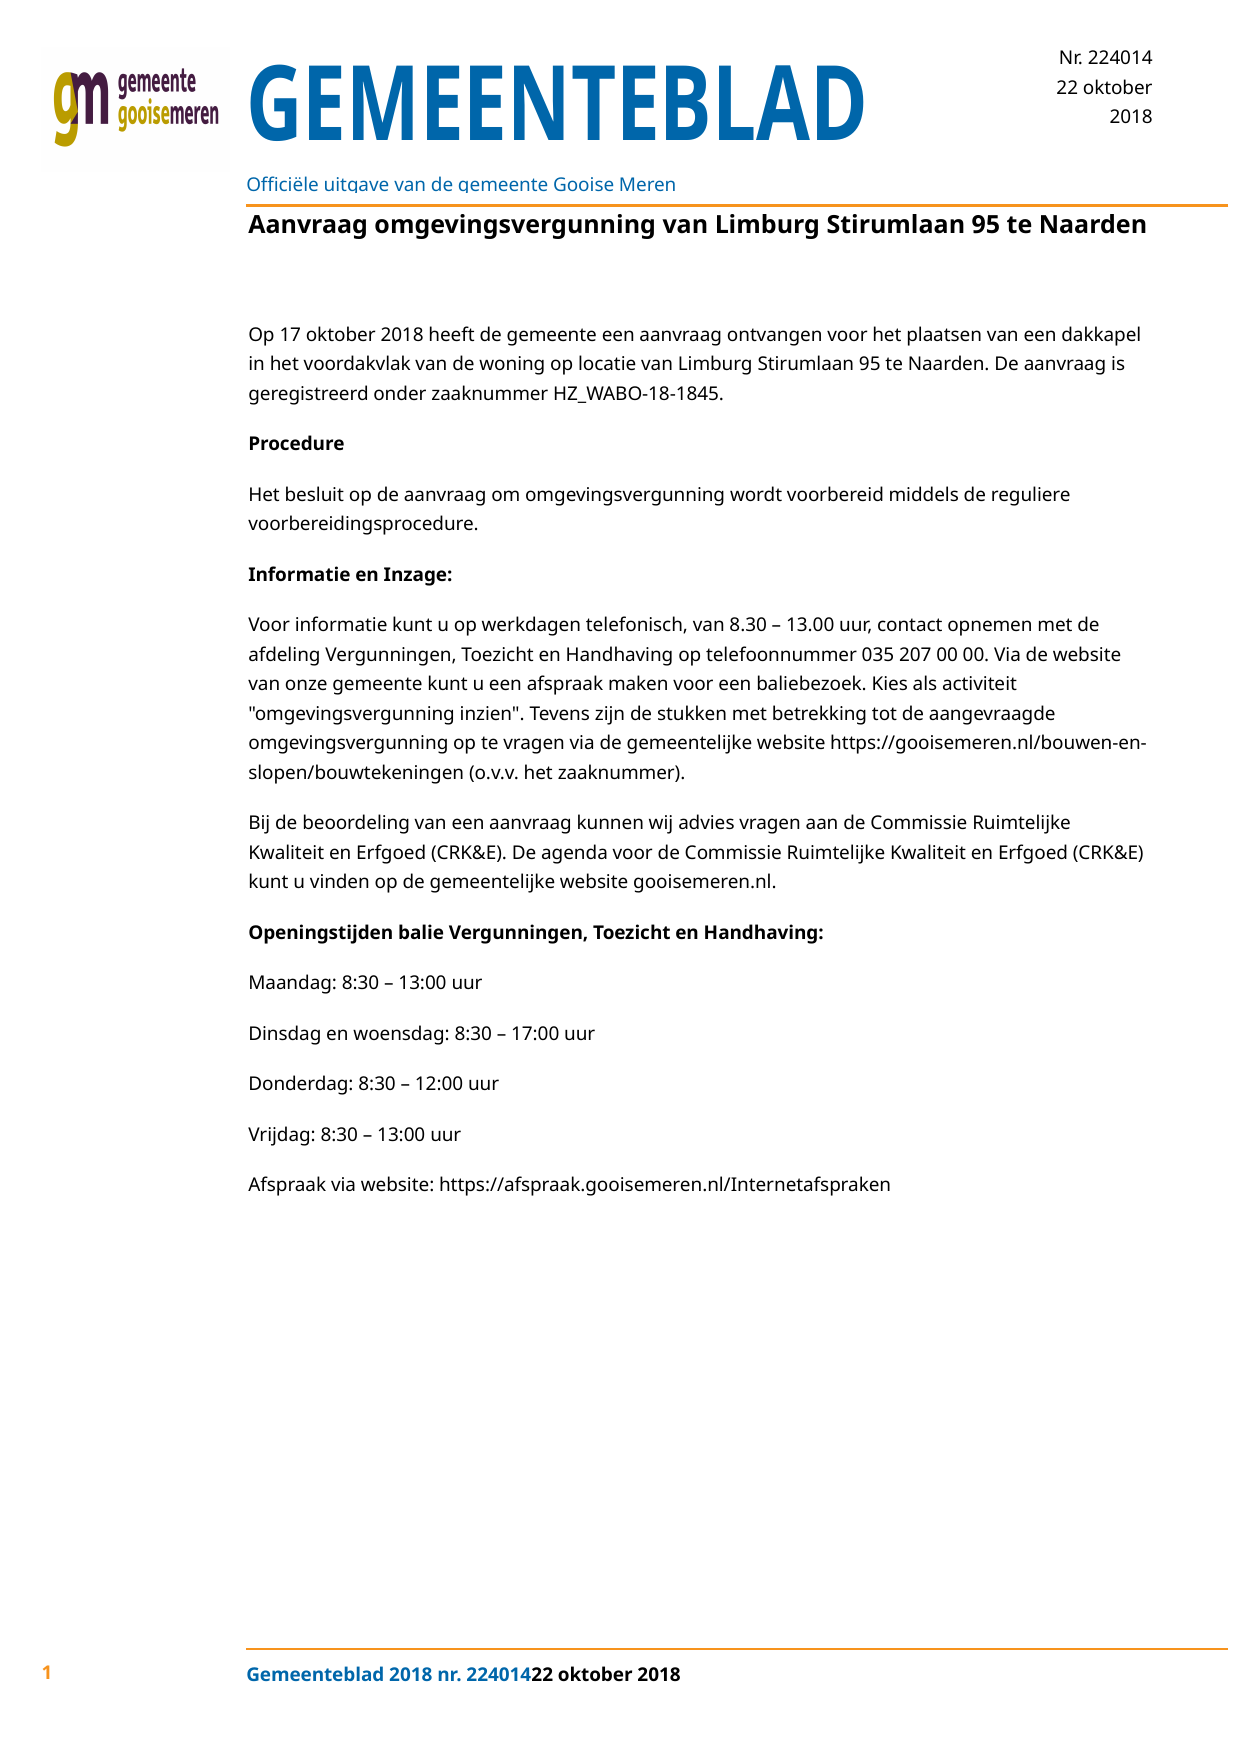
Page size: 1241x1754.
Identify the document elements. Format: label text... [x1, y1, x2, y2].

text Maandag: 8:30 – 13:00 uur [248, 969, 1152, 995]
text Procedure [248, 430, 1152, 456]
text Aanvraag omgevingsvergunning van Limburg Stirumlaan 95 te Naarden [248, 207, 1152, 241]
text Bij de beoordeling van een aanvraag kunnen wij advies vragen aan de Commissie Ruimtelijke Kwaliteit en Erfgoed (CRK&E). De agenda voor de Commissie Ruimtelijke Kwaliteit en Erfgoed (CRK&E) kunt u vinden op de gemeentelijke website gooisemeren.nl. [248, 809, 1152, 894]
text Het besluit op de aanvraag om omgevingsvergunning wordt voorbereid middels de reguliere voorbereidingsprocedure. [248, 481, 1152, 536]
text Vrijdag: 8:30 – 13:00 uur [248, 1121, 1152, 1146]
text Afspraak via website: https://afspraak.gooisemeren.nl/Internetafspraken [248, 1171, 1152, 1197]
text Openingstijden balie Vergunningen, Toezicht en Handhaving: [248, 919, 1152, 945]
text Op 17 oktober 2018 heeft de gemeente een aanvraag ontvangen voor het plaatsen van een dakkapel in het voordakvlak van de woning op locatie van Limburg Stirumlaan 95 te Naarden. De aanvraag is geregistreerd onder zaaknummer HZ_WABO-18-1845. [248, 321, 1152, 406]
text Voor informatie kunt u op werkdagen telefonisch, van 8.30 – 13.00 uur, contact opnemen met de afdeling Vergunningen, Toezicht en Handhaving op telefoonnummer 035 207 00 00. Via de website van onze gemeente kunt u een afspraak maken voor een baliebezoek. Kies als activiteit "omgevingsvergunning inzien". Tevens zijn de stukken met betrekking tot de aangevraagde omgevingsvergunning op te vragen via de gemeentelijke website https://gooisemeren.nl/bouwen-en-slopen/bouwtekeningen (o.v.v. het zaaknummer). [248, 611, 1152, 785]
picture [41, 47, 231, 172]
text Informatie en Inzage: [248, 561, 1152, 586]
text Dinsdag en woensdag: 8:30 – 17:00 uur [248, 1020, 1152, 1046]
text Donderdag: 8:30 – 12:00 uur [248, 1070, 1152, 1096]
